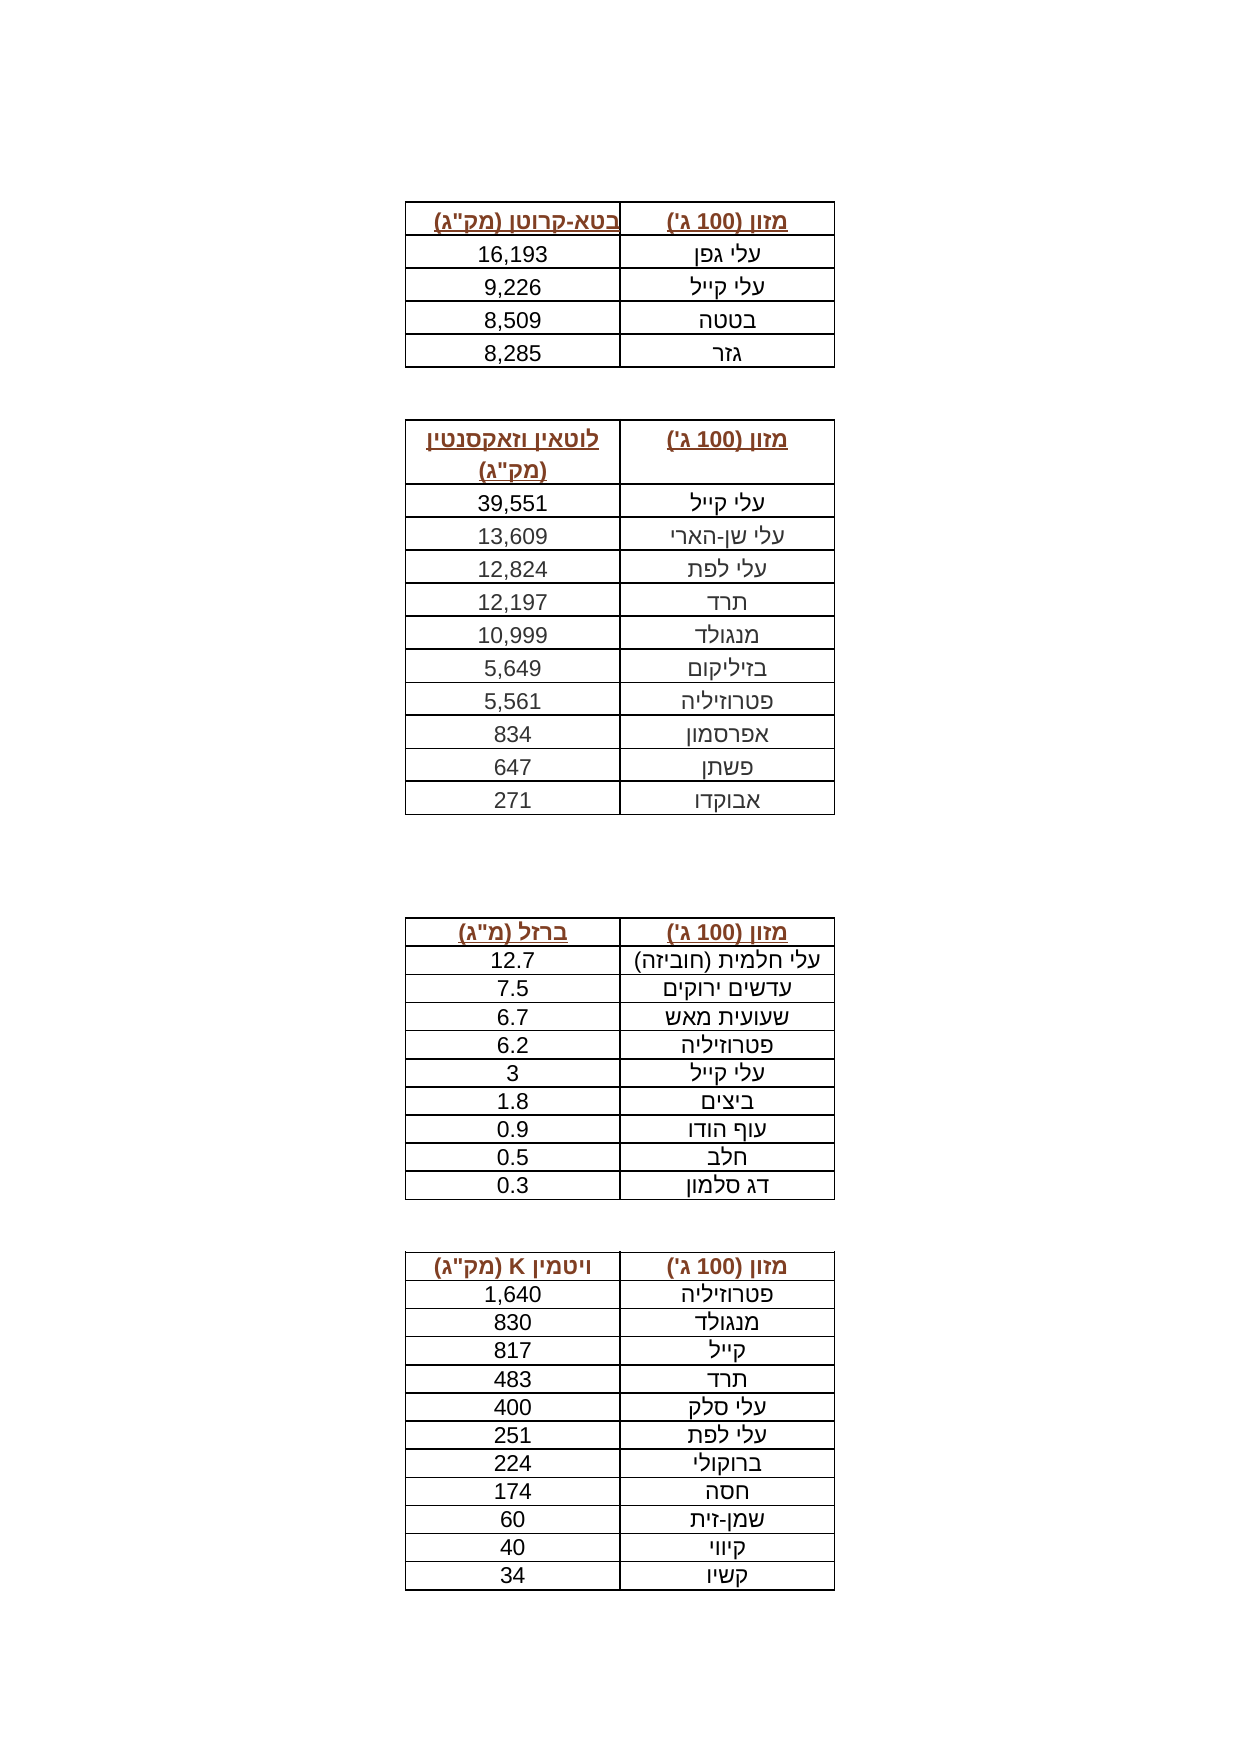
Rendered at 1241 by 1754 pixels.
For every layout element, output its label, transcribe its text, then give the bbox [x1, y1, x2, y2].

table_cell 7.5 [406, 975, 619, 1002]
table_cell שעועית מאש [621, 1003, 834, 1030]
table_cell 1,640 [406, 1281, 619, 1308]
table_cell גזר [621, 335, 834, 366]
table_cell 817 [406, 1337, 619, 1364]
table_cell 647 [406, 749, 619, 780]
table_cell חסה [621, 1478, 834, 1504]
table_cell 174 [406, 1478, 619, 1504]
table_cell 10,999 [406, 617, 619, 648]
table_cell קיווי [621, 1534, 834, 1561]
table_cell עלי סלק [621, 1394, 834, 1420]
table_cell קשיו [621, 1562, 834, 1589]
table_cell 0.9 [406, 1116, 619, 1142]
table_cell 251 [406, 1422, 619, 1448]
table_cell תרד [621, 584, 834, 615]
table_cell עלי לפת [621, 551, 834, 582]
table_cell פשתן [621, 749, 834, 780]
table_cell 12,824 [406, 551, 619, 582]
table_cell 6.2 [406, 1031, 619, 1058]
table_cell תרד [621, 1366, 834, 1392]
table_cell קייל [621, 1337, 834, 1364]
table_cell 5,649 [406, 650, 619, 681]
table_cell 0.5 [406, 1144, 619, 1170]
table_header ויטמין K (מק"ג) [406, 1253, 619, 1279]
table_cell 40 [406, 1534, 619, 1561]
table_cell אבוקדו [621, 782, 834, 813]
table_header ברזל (מ"ג) [406, 919, 619, 945]
table_cell 60 [406, 1506, 619, 1533]
table_header מזון (100 ג') [621, 1253, 834, 1279]
table_cell עלי לפת [621, 1422, 834, 1448]
table_cell ביצים [621, 1088, 834, 1114]
table_cell בזיליקום [621, 650, 834, 681]
table_cell 224 [406, 1450, 619, 1476]
table_cell עלי חלמית (חוביזה) [621, 947, 834, 973]
table_cell עלי קייל [621, 1060, 834, 1086]
table_cell 12,197 [406, 584, 619, 615]
table_cell פטרוזיליה [621, 683, 834, 714]
table_cell 8,509 [406, 302, 619, 333]
table_cell 271 [406, 782, 619, 813]
table_cell 16,193 [406, 236, 619, 267]
table_header מזון (100 ג') [621, 421, 834, 483]
table_header בטא-קרוטן (מק"ג) [406, 203, 619, 234]
table_cell חלב [621, 1144, 834, 1170]
table_header מזון (100 ג') [621, 203, 834, 234]
table_cell 400 [406, 1394, 619, 1420]
table_header לוטאין וזאקסנטין (מק"ג) [406, 421, 619, 483]
table_cell פטרוזיליה [621, 1281, 834, 1308]
table_cell פטרוזיליה [621, 1031, 834, 1058]
table_cell עוף הודו [621, 1116, 834, 1142]
table_cell עלי גפן [621, 236, 834, 267]
table_cell 0.3 [406, 1172, 619, 1198]
table_header מזון (100 ג') [621, 919, 834, 945]
table_cell 1.8 [406, 1088, 619, 1114]
table_cell מנגולד [621, 1309, 834, 1336]
table_cell עלי קייל [621, 269, 834, 300]
table_cell שמן-זית [621, 1506, 834, 1533]
table_cell 34 [406, 1562, 619, 1589]
table_cell אפרסמון [621, 716, 834, 747]
table_cell 3 [406, 1060, 619, 1086]
table_cell 830 [406, 1309, 619, 1336]
table_cell ברוקולי [621, 1450, 834, 1476]
table_cell 12.7 [406, 947, 619, 973]
table_cell מנגולד [621, 617, 834, 648]
table_cell 13,609 [406, 518, 619, 549]
table_cell עלי קייל [621, 485, 834, 516]
table_cell 483 [406, 1366, 619, 1392]
table_cell 834 [406, 716, 619, 747]
table_cell 8,285 [406, 335, 619, 366]
table_cell 9,226 [406, 269, 619, 300]
table_cell עדשים ירוקים [621, 975, 834, 1002]
table_cell 39,551 [406, 485, 619, 516]
table_cell 6.7 [406, 1003, 619, 1030]
table_cell 5,561 [406, 683, 619, 714]
table_cell דג סלמון [621, 1172, 834, 1198]
table_cell בטטה [621, 302, 834, 333]
table_cell עלי שן-הארי [621, 518, 834, 549]
